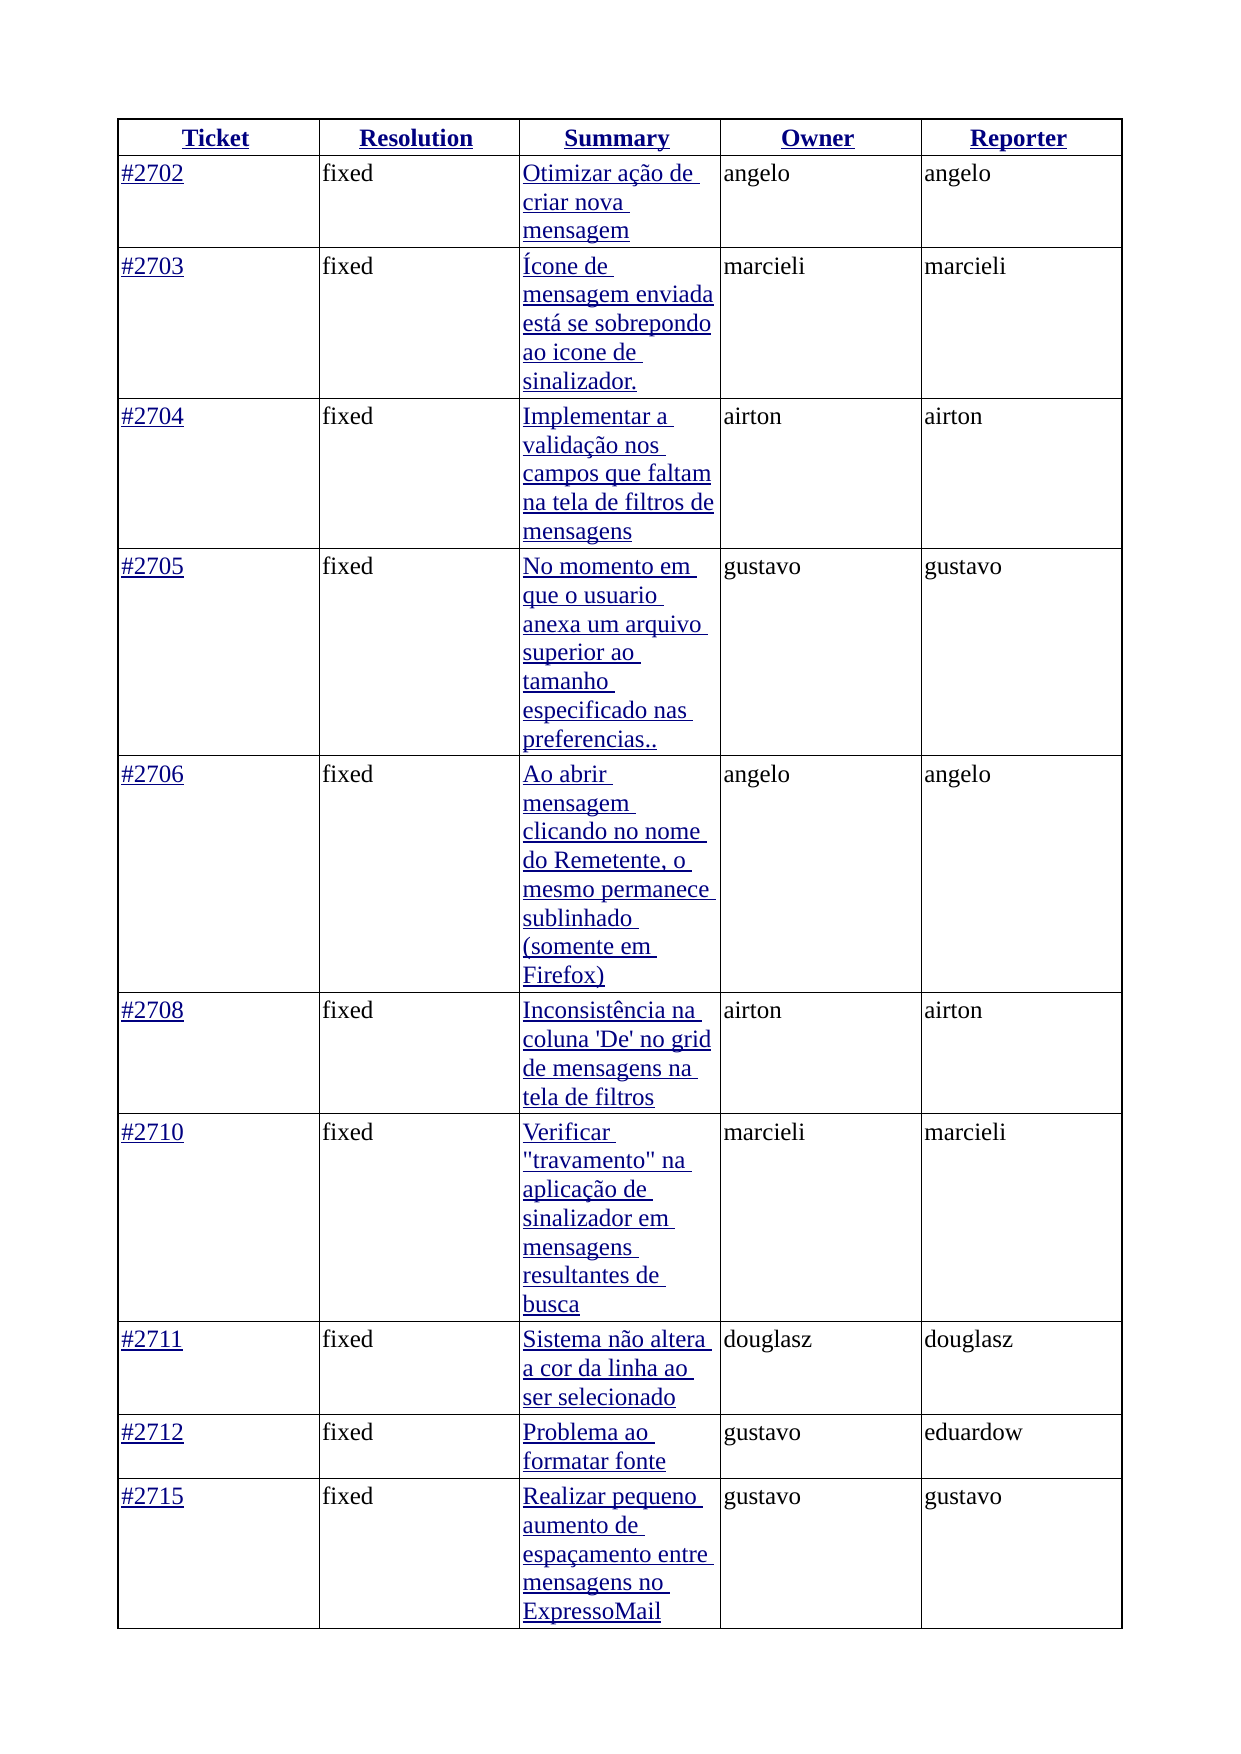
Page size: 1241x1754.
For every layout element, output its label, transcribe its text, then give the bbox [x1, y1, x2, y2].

table_cell #2703 [119, 248, 319, 397]
table_cell marcieli [721, 248, 921, 397]
table_cell #2706 [119, 756, 319, 992]
table_cell fixed [320, 1322, 519, 1414]
table_cell fixed [320, 549, 519, 755]
table_cell Otimizar ação de criar nova mensagem [520, 156, 720, 247]
table_cell fixed [320, 399, 519, 548]
table_cell airton [922, 993, 1121, 1113]
table_cell #2712 [119, 1415, 319, 1478]
table_cell #2715 [119, 1479, 319, 1628]
table_cell fixed [320, 248, 519, 397]
table_cell Implementar a validação nos campos que faltam na tela de filtros de mensagens [520, 399, 720, 548]
table_cell fixed [320, 1114, 519, 1321]
table_cell fixed [320, 756, 519, 992]
table_header Summary [520, 120, 720, 154]
table_cell #2704 [119, 399, 319, 548]
table_cell airton [721, 993, 921, 1113]
table_header Ticket [119, 120, 319, 154]
table_cell fixed [320, 1415, 519, 1478]
table_cell gustavo [721, 549, 921, 755]
table_cell marcieli [922, 1114, 1121, 1321]
table_cell #2702 [119, 156, 319, 247]
table_cell #2705 [119, 549, 319, 755]
table_cell #2708 [119, 993, 319, 1113]
table_cell airton [922, 399, 1121, 548]
table_cell fixed [320, 156, 519, 247]
table_cell Verificar "travamento" na aplicação de sinalizador em mensagens resultantes de busca [520, 1114, 720, 1321]
table_cell gustavo [922, 549, 1121, 755]
table_cell gustavo [721, 1479, 921, 1628]
table_cell Realizar pequeno aumento de espaçamento entre mensagens no ExpressoMail [520, 1479, 720, 1628]
table_cell Inconsistência na coluna 'De' no grid de mensagens na tela de filtros [520, 993, 720, 1113]
table_cell #2711 [119, 1322, 319, 1414]
table_cell douglasz [922, 1322, 1121, 1414]
table_cell Ao abrir mensagem clicando no nome do Remetente, o mesmo permanece sublinhado (somente em Firefox) [520, 756, 720, 992]
table_cell Sistema não altera a cor da linha ao ser selecionado [520, 1322, 720, 1414]
table_cell #2710 [119, 1114, 319, 1321]
table_cell fixed [320, 1479, 519, 1628]
table_cell marcieli [721, 1114, 921, 1321]
table_cell marcieli [922, 248, 1121, 397]
table_cell Ícone de mensagem enviada está se sobrepondo ao icone de sinalizador. [520, 248, 720, 397]
table_cell angelo [922, 156, 1121, 247]
table_cell gustavo [721, 1415, 921, 1478]
table_cell angelo [721, 756, 921, 992]
table_cell eduardow [922, 1415, 1121, 1478]
table_cell douglasz [721, 1322, 921, 1414]
table_cell fixed [320, 993, 519, 1113]
table_cell gustavo [922, 1479, 1121, 1628]
table_cell Problema ao formatar fonte [520, 1415, 720, 1478]
table_cell angelo [721, 156, 921, 247]
table_cell angelo [922, 756, 1121, 992]
table_header Reporter [922, 120, 1121, 154]
table_header Resolution [320, 120, 519, 154]
table_cell airton [721, 399, 921, 548]
table_header Owner [721, 120, 921, 154]
table_cell No momento em que o usuario anexa um arquivo superior ao tamanho especificado nas preferencias.. [520, 549, 720, 755]
